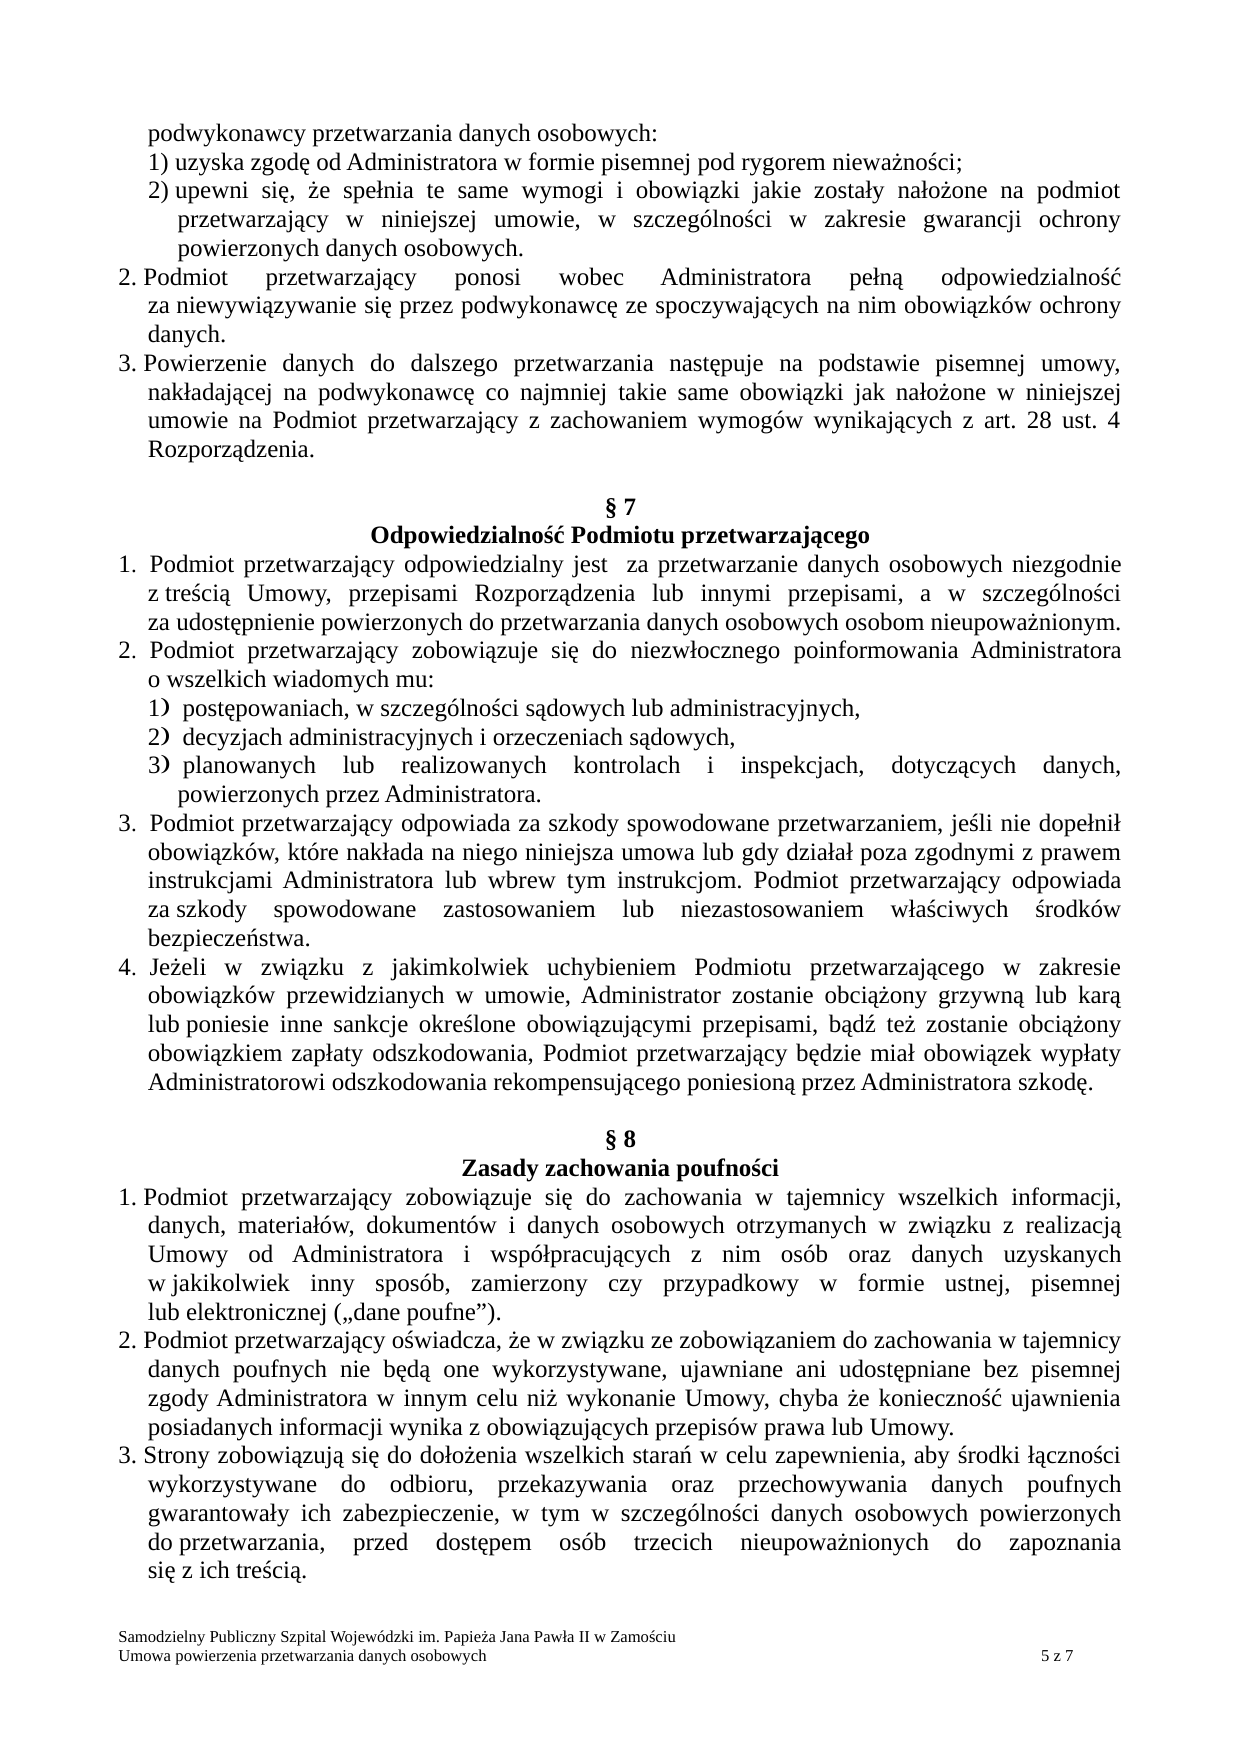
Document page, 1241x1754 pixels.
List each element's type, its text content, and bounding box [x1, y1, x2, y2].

list upewni się, że spełnia te same wymogi i obowiązki jakie zostały nałożone na podmiot przetwarzający w niniejszej umowie, w szczególności w zakresie gwarancji ochrony powierzonych danych osobowych. [148, 176, 1122, 262]
list postępowaniach, w szczególności sądowych lub administracyjnych, [148, 693, 1122, 722]
text § 8 [118, 1124, 1122, 1153]
text Odpowiedzialność Podmiotu przetwarzającego [118, 521, 1122, 549]
list podwykonawcy przetwarzania danych osobowych: [118, 118, 1122, 147]
list Jeżeli w związku z jakimkolwiek uchybieniem Podmiotu przetwarzającego w zakresie obowiązków przewidzianych w umowie, Administrator zostanie obciążony grzywną lub karą lub poniesie inne sankcje określone obowiązującymi przepisami, bądź też zostanie obciążony obowiązkiem zapłaty odszkodowania, Podmiot przetwarzający będzie miał obowiązek wypłaty Administratorowi odszkodowania rekompensującego poniesioną przez Administratora szkodę. [118, 952, 1122, 1096]
list Podmiot przetwarzający oświadcza, że w związku ze zobowiązaniem do zachowania w tajemnicy danych poufnych nie będą one wykorzystywane, ujawniane ani udostępniane bez pisemnej zgody Administratora w innym celu niż wykonanie Umowy, chyba że konieczność ujawnienia posiadanych informacji wynika z obowiązujących przepisów prawa lub Umowy. [118, 1326, 1122, 1441]
text § 7 [118, 492, 1122, 521]
list decyzjach administracyjnych i orzeczeniach sądowych, [148, 722, 1122, 751]
list Podmiot przetwarzający odpowiedzialny jest za przetwarzanie danych osobowych niezgodnie z treścią Umowy, przepisami Rozporządzenia lub innymi przepisami, a w szczególności za udostępnienie powierzonych do przetwarzania danych osobowych osobom nieupoważnionym. [118, 549, 1122, 636]
list Podmiot przetwarzający ponosi wobec Administratora pełną odpowiedzialność za niewywiązywanie się przez podwykonawcę ze spoczywających na nim obowiązków ochrony danych. [118, 262, 1122, 348]
text Zasady zachowania poufności [118, 1153, 1122, 1182]
list uzyska zgodę od Administratora w formie pisemnej pod rygorem nieważności; [148, 147, 1122, 176]
list Powierzenie danych do dalszego przetwarzania następuje na podstawie pisemnej umowy, nakładającej na podwykonawcę co najmniej takie same obowiązki jak nałożone w niniejszej umowie na Podmiot przetwarzający z zachowaniem wymogów wynikających z art. 28 ust. 4 Rozporządzenia. [118, 348, 1122, 463]
list planowanych lub realizowanych kontrolach i inspekcjach, dotyczących danych, powierzonych przez Administratora. [148, 751, 1122, 808]
list Strony zobowiązują się do dołożenia wszelkich starań w celu zapewnienia, aby środki łączności wykorzystywane do odbioru, przekazywania oraz przechowywania danych poufnych gwarantowały ich zabezpieczenie, w tym w szczególności danych osobowych powierzonych do przetwarzania, przed dostępem osób trzecich nieupoważnionych do zapoznania się z ich treścią. [118, 1441, 1122, 1584]
list Podmiot przetwarzający odpowiada za szkody spowodowane przetwarzaniem, jeśli nie dopełnił obowiązków, które nakłada na niego niniejsza umowa lub gdy działał poza zgodnymi z prawem instrukcjami Administratora lub wbrew tym instrukcjom. Podmiot przetwarzający odpowiada za szkody spowodowane zastosowaniem lub niezastosowaniem właściwych środków bezpieczeństwa. [118, 808, 1122, 952]
list Podmiot przetwarzający zobowiązuje się do zachowania w tajemnicy wszelkich informacji, danych, materiałów, dokumentów i danych osobowych otrzymanych w związku z realizacją Umowy od Administratora i współpracujących z nim osób oraz danych uzyskanych w jakikolwiek inny sposób, zamierzony czy przypadkowy w formie ustnej, pisemnej lub elektronicznej („dane poufne”). [118, 1182, 1122, 1326]
list Podmiot przetwarzający zobowiązuje się do niezwłocznego poinformowania Administratora o wszelkich wiadomych mu: [118, 636, 1122, 693]
